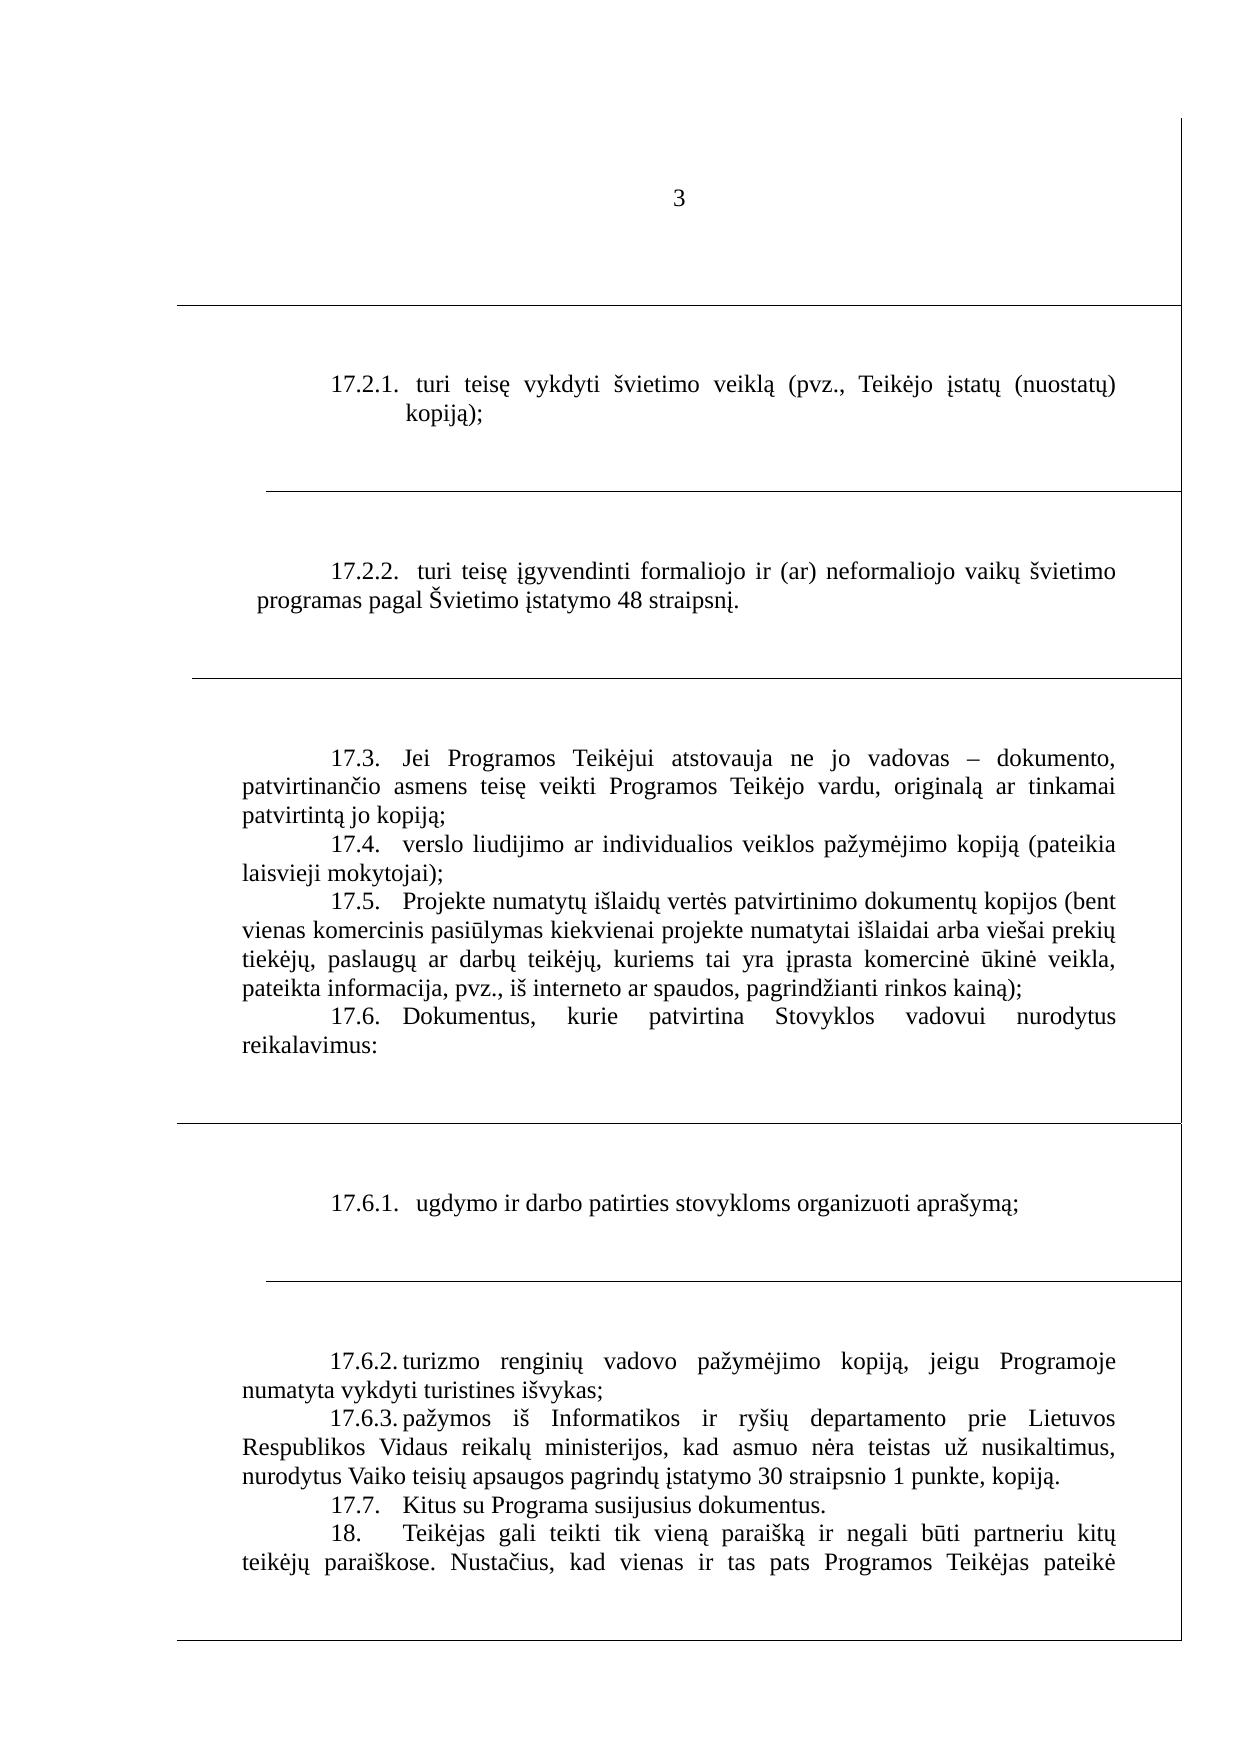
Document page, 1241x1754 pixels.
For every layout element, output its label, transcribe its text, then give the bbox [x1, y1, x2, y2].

text 17.2.2. turi teisę įgyvendinti formaliojo ir (ar) neformaliojo vaikų švietimo programas pagal Švietimo įstatymo 48 straipsnį. [192, 491, 1181, 678]
text 17.6.2. turizmo renginių vadovo pažymėjimo kopiją, jeigu Programoje numatyta vykdyti turistines išvykas; [177, 1281, 1181, 1403]
text 17.4. verslo liudijimo ar individualios veiklos pažymėjimo kopiją (pateikia laisvieji mokytojai); [177, 829, 1181, 886]
text 17.7. Kitus su Programa susijusius dokumentus. [177, 1490, 1181, 1518]
text 17.6.1. ugdymo ir darbo patirties stovykloms organizuoti aprašymą; [266, 1123, 1181, 1281]
text 17.6.3. pažymos iš Informatikos ir ryšių departamento prie Lietuvos Respublikos Vidaus reikalų ministerijos, kad asmuo nėra teistas už nusikaltimus, nurodytus Vaiko teisių apsaugos pagrindų įstatymo 30 straipsnio 1 punkte, kopiją. [177, 1403, 1181, 1490]
text 17.5. Projekte numatytų išlaidų vertės patvirtinimo dokumentų kopijos (bent vienas komercinis pasiūlymas kiekvienai projekte numatytai išlaidai arba viešai prekių tiekėjų, paslaugų ar darbų teikėjų, kuriems tai yra įprasta komercinė ūkinė veikla, pateikta informacija, pvz., iš interneto ar spaudos, pagrindžianti rinkos kainą); [177, 886, 1181, 1001]
text 17.6. Dokumentus, kurie patvirtina Stovyklos vadovui nurodytus reikalavimus: [177, 1001, 1181, 1123]
text 18. Teikėjas gali teikti tik vieną paraišką ir negali būti partneriu kitų teikėjų paraiškose. Nustačius, kad vienas ir tas pats Programos Teikėjas pateikė [177, 1518, 1181, 1640]
text 17.2.1. turi teisę vykdyti švietimo veiklą (pvz., Teikėjo įstatų (nuostatų) kopiją); [266, 305, 1181, 491]
text 17.3. Jei Programos Teikėjui atstovauja ne jo vadovas – dokumento, patvirtinančio asmens teisę veikti Programos Teikėjo vardu, originalą ar tinkamai patvirtintą jo kopiją; [177, 678, 1181, 829]
